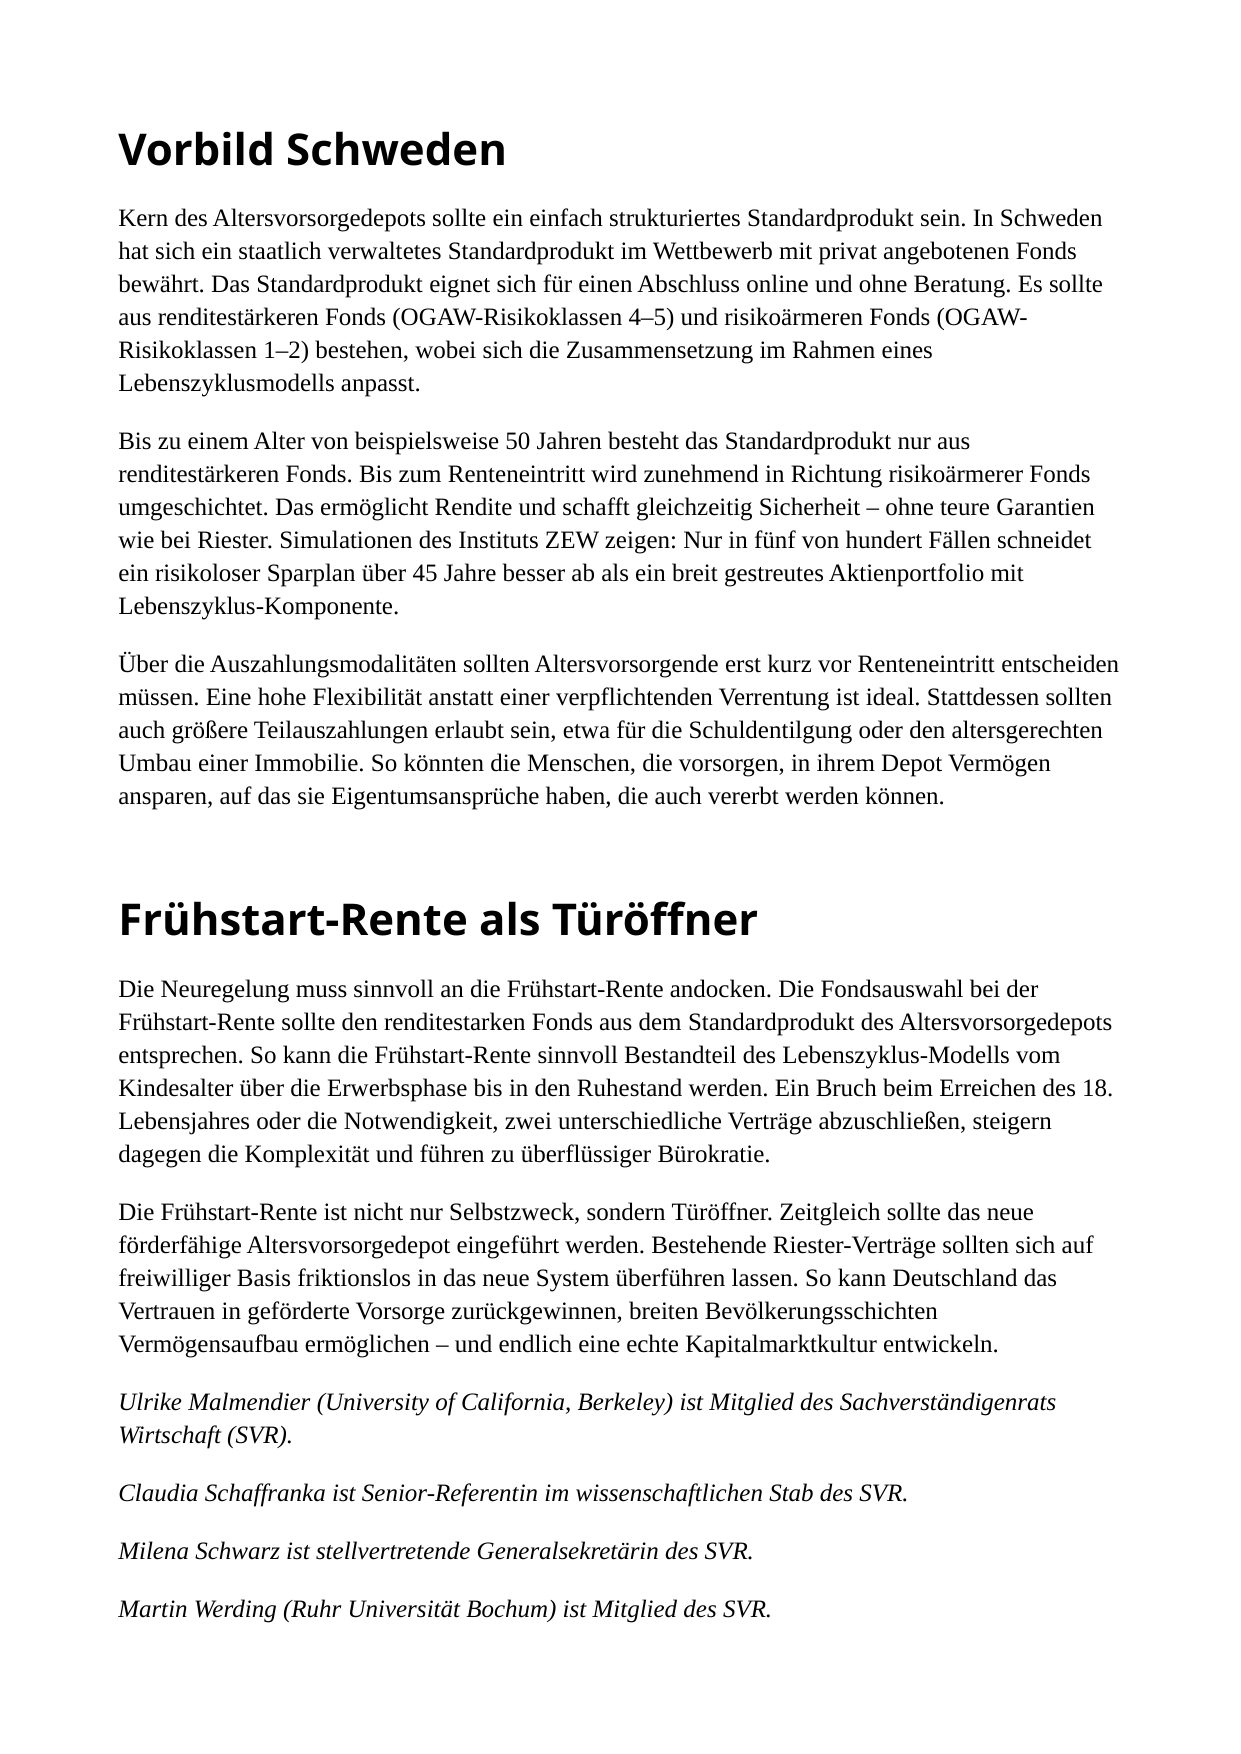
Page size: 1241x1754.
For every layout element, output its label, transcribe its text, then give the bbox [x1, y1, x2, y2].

subtitle Frühstart-Rente als Türöffner [118, 889, 1122, 949]
subtitle Vorbild Schweden [118, 118, 1122, 178]
text Claudia Schaffranka ist Senior-Referentin im wissenschaftlichen Stab des SVR. [118, 1478, 1122, 1507]
text Die Neuregelung muss sinnvoll an die Frühstart-Rente andocken. Die Fondsauswahl bei der Frühstart-Rente sollte den renditestarken Fonds aus dem Standardprodukt des Altersvorsorgedepots entsprechen. So kann die Frühstart-Rente sinnvoll Bestandteil des Lebenszyklus-Modells vom Kindesalter über die Erwerbsphase bis in den Ruhestand werden. Ein Bruch beim Erreichen des 18. Lebensjahres oder die Notwendigkeit, zwei unterschiedliche Verträge abzuschließen, steigern dagegen die Komplexität und führen zu überflüssiger Bürokratie. [118, 974, 1122, 1167]
text Über die Auszahlungsmodalitäten sollten Altersvorsorgende erst kurz vor Renteneintritt entscheiden müssen. Eine hohe Flexibilität anstatt einer verpflichtenden Verrentung ist ideal. Stattdessen sollten auch größere Teilauszahlungen erlaubt sein, etwa für die Schuldentilgung oder den altersgerechten Umbau einer Immobilie. So könnten die Menschen, die vorsorgen, in ihrem Depot Vermögen ansparen, auf das sie Eigentumsansprüche haben, die auch vererbt werden können. [118, 649, 1122, 810]
text Martin Werding (Ruhr Universität Bochum) ist Mitglied des SVR. [118, 1594, 1122, 1623]
text Die Frühstart-Rente ist nicht nur Selbstzweck, sondern Türöffner. Zeitgleich sollte das neue förderfähige Altersvorsorgedepot eingeführt werden. Bestehende Riester-Verträge sollten sich auf freiwilliger Basis friktionslos in das neue System überführen lassen. So kann Deutschland das Vertrauen in geförderte Vorsorge zurückgewinnen, breiten Bevölkerungsschichten Vermögensaufbau ermöglichen – und endlich eine echte Kapitalmarktkultur entwickeln. [118, 1197, 1122, 1358]
text Bis zu einem Alter von beispielsweise 50 Jahren besteht das Standardprodukt nur aus renditestärkeren Fonds. Bis zum Renteneintritt wird zunehmend in Richtung risikoärmerer Fonds umgeschichtet. Das ermöglicht Rendite und schafft gleichzeitig Sicherheit – ohne teure Garantien wie bei Riester. Simulationen des Instituts ZEW zeigen: Nur in fünf von hundert Fällen schneidet ein risikoloser Sparplan über 45 Jahre besser ab als ein breit gestreutes Aktienportfolio mit Lebenszyklus-Komponente. [118, 426, 1122, 620]
text Ulrike Malmendier (University of California, Berkeley) ist Mitglied des Sachverständigenrats Wirtschaft (SVR). [118, 1387, 1122, 1449]
text Milena Schwarz ist stellvertretende Generalsekretärin des SVR. [118, 1536, 1122, 1565]
text Kern des Altersvorsorgedepots sollte ein einfach strukturiertes Standardprodukt sein. In Schweden hat sich ein staatlich verwaltetes Standardprodukt im Wettbewerb mit privat angebotenen Fonds bewährt. Das Standardprodukt eignet sich für einen Abschluss online und ohne Beratung. Es sollte aus renditestärkeren Fonds (OGAW-Risikoklassen 4–5) und risikoärmeren Fonds (OGAW-Risikoklassen 1–2) bestehen, wobei sich die Zusammensetzung im Rahmen eines Lebenszyklusmodells anpasst. [118, 203, 1122, 397]
